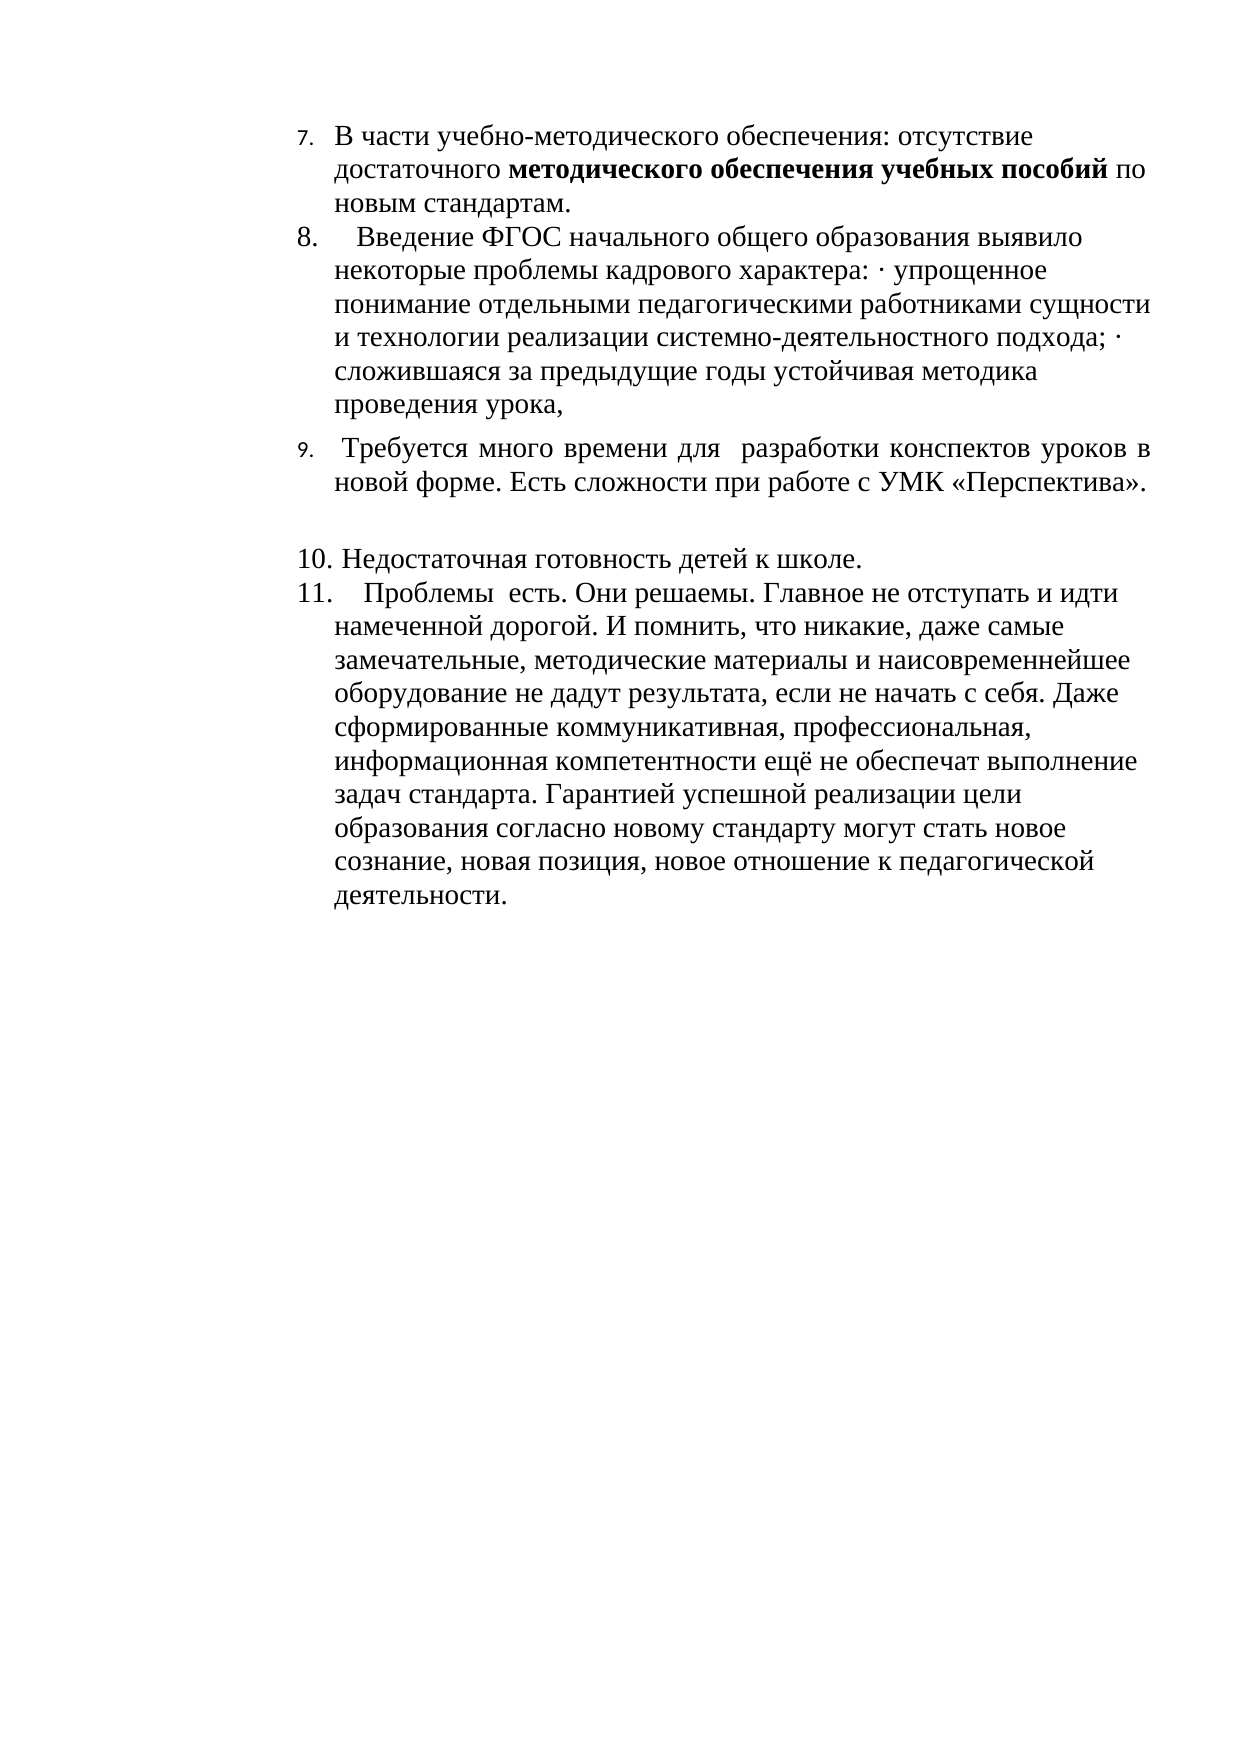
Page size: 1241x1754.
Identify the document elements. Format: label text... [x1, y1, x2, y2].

list Недостаточная готовность детей к школе. [297, 541, 1152, 575]
list В части учебно-методического обеспечения: отсутствие достаточного методического обеспечения учебных пособий по новым стандартам. [297, 118, 1152, 219]
list Проблемы есть. Они решаемы. Главное не отступать и идти намеченной дорогой. И помнить, что никакие, даже самые замечательные, методические материалы и наисовременнейшее оборудование не дадут результата, если не начать с себя. Даже сформированные коммуникативная, профессиональная, информационная компетентности ещё не обеспечат выполнение задач стандарта. Гарантией успешной реализации цели образования согласно новому стандарту могут стать новое сознание, новая позиция, новое отношение к педагогической деятельности. [297, 575, 1152, 910]
list Введение ФГОС начального общего образования выявило некоторые проблемы кадрового характера: · упрощенное понимание отдельными педагогическими работниками сущности и технологии реализации системно-деятельностного подхода; · сложившаяся за предыдущие годы устойчивая методика проведения урока, [297, 219, 1152, 420]
list Требуется много времени для разработки конспектов уроков в новой форме. Есть сложности при работе с УМК «Перспектива». [297, 430, 1152, 497]
